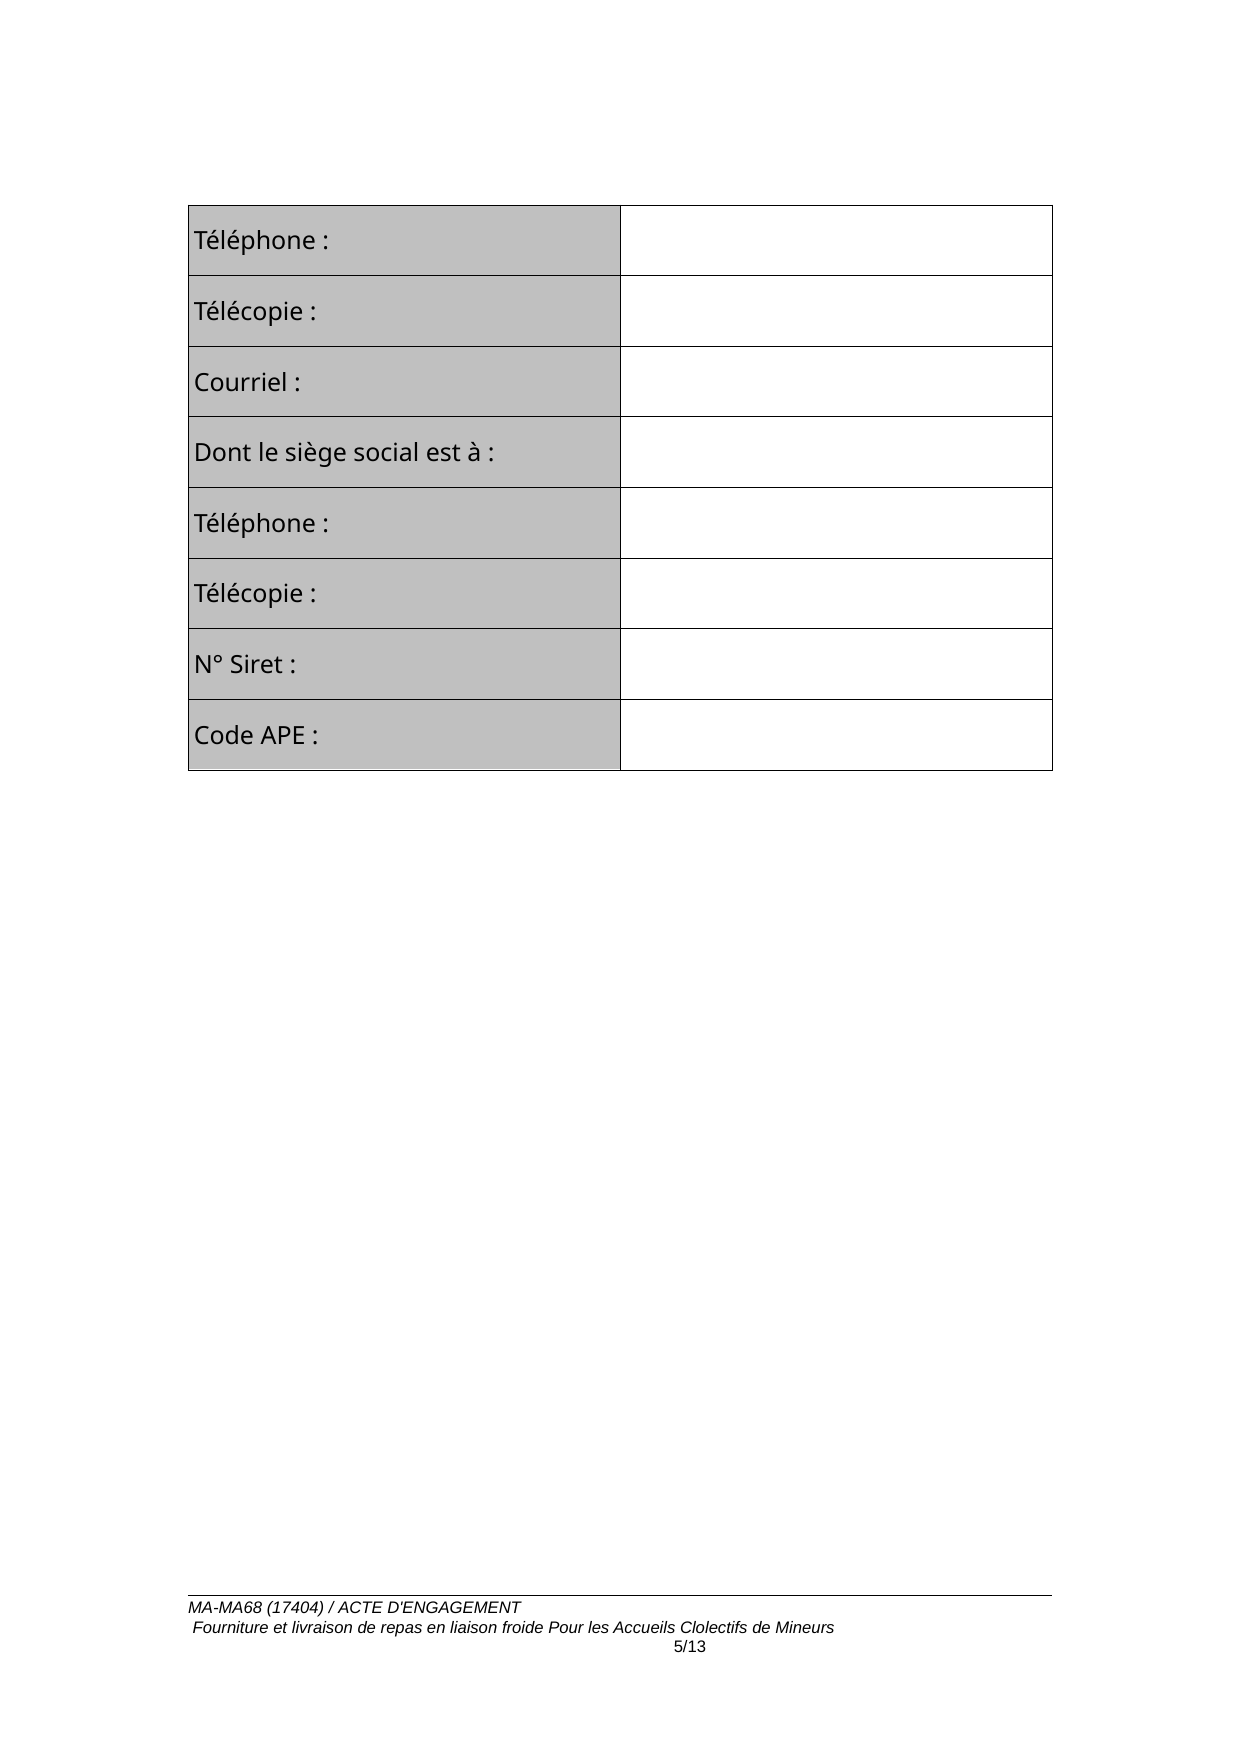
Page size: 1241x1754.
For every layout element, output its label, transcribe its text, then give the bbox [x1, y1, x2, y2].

table_cell [621, 559, 1052, 628]
table_cell Courriel : [189, 347, 620, 416]
table_cell [621, 417, 1052, 487]
table_cell [621, 629, 1052, 699]
table_cell Téléphone : [189, 206, 620, 275]
table_cell Télécopie : [189, 559, 620, 628]
table_cell [621, 700, 1052, 769]
table_cell [621, 206, 1052, 275]
table_cell N° Siret : [189, 629, 620, 699]
table_cell Code APE : [189, 700, 620, 769]
table_cell [621, 276, 1052, 346]
table_cell Télécopie : [189, 276, 620, 346]
table_cell Dont le siège social est à : [189, 417, 620, 487]
table_cell [621, 347, 1052, 416]
table_cell [621, 488, 1052, 558]
table_cell Téléphone : [189, 488, 620, 558]
